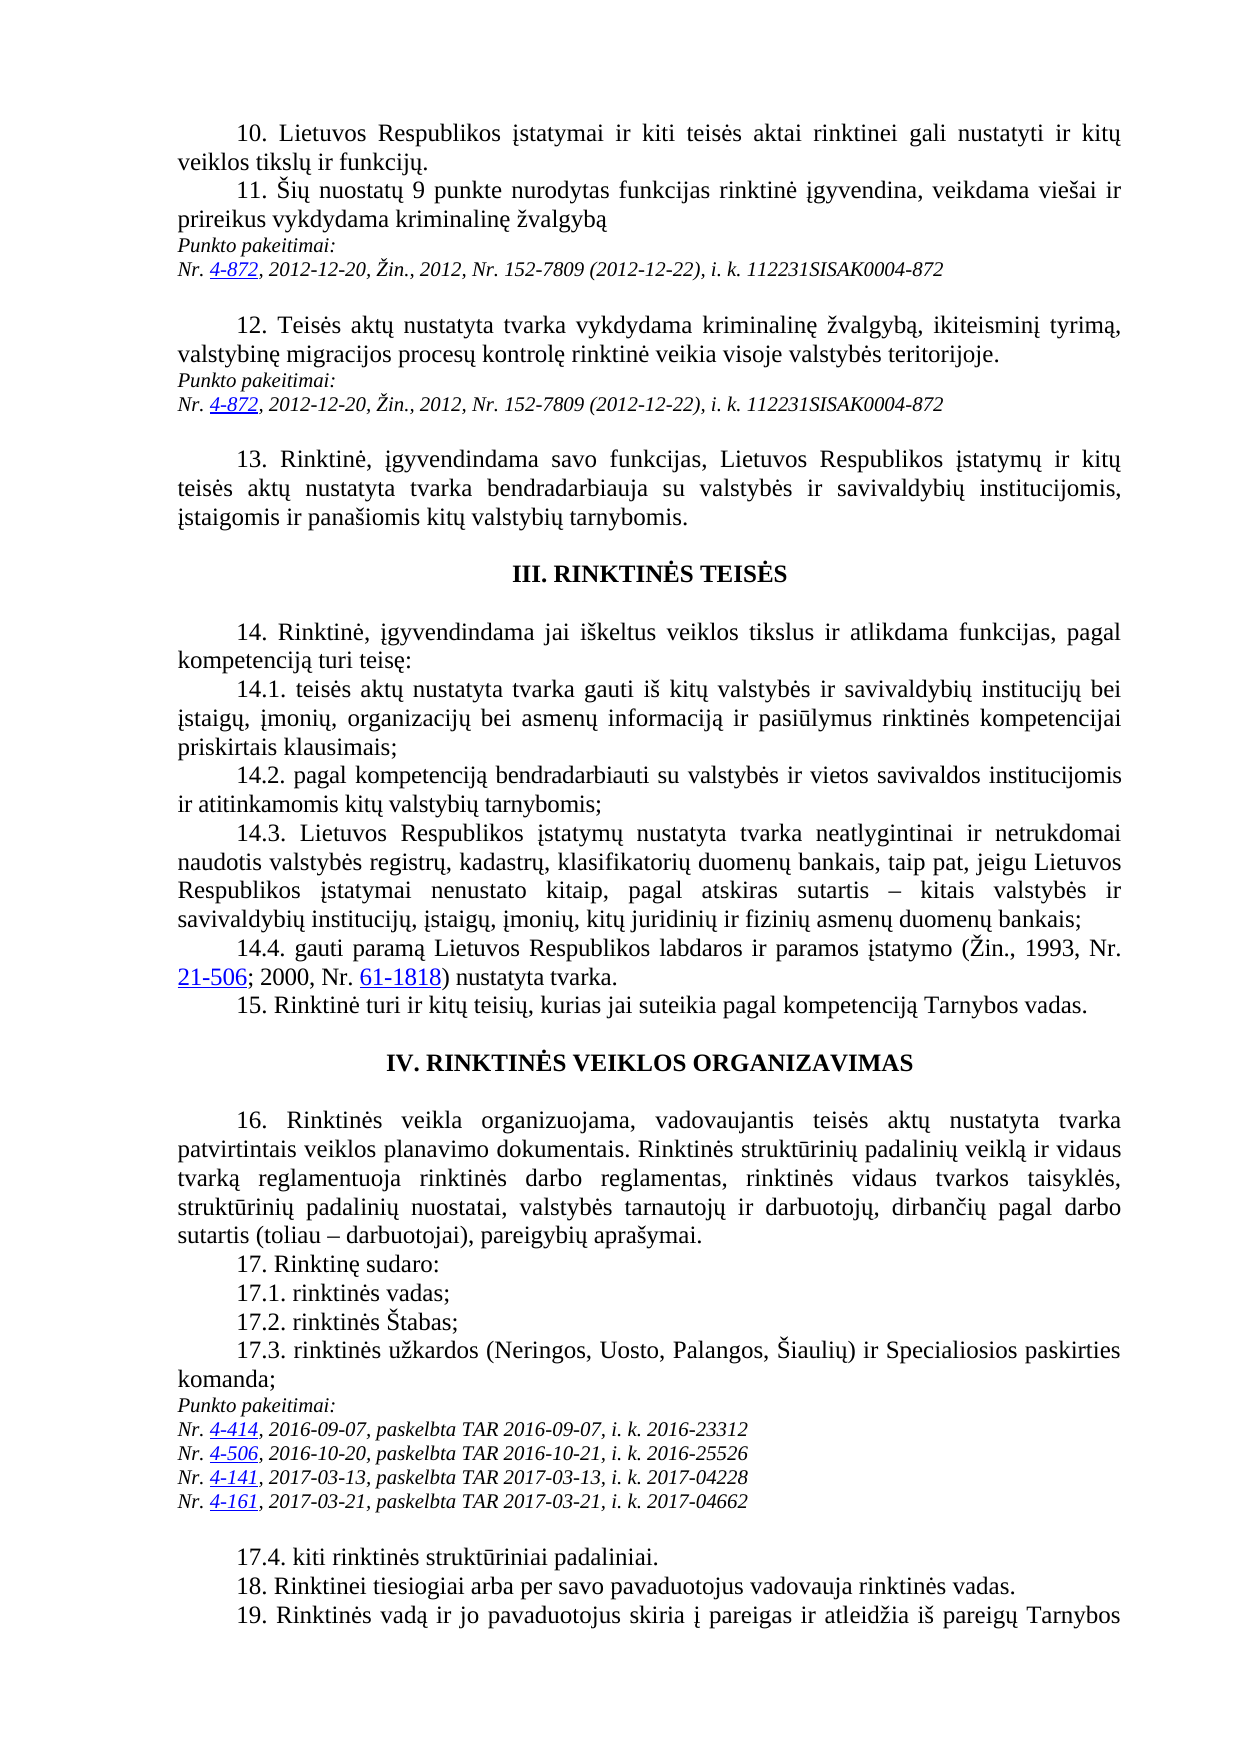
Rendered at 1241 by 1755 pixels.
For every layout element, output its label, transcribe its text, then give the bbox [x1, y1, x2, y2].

text 14.4. gauti paramą Lietuvos Respublikos labdaros ir paramos įstatymo (Žin., 1993, Nr. 21-506; 2000, Nr. 61-1818) nustatyta tvarka. [177, 933, 1122, 991]
text Punkto pakeitimai: [177, 233, 1122, 257]
text III. RINKTINĖS TEISĖS [177, 559, 1122, 588]
text IV. RINKTINĖS VEIKLOS ORGANIZAVIMAS [177, 1048, 1122, 1077]
text Nr. 4-414, 2016-09-07, paskelbta TAR 2016-09-07, i. k. 2016-23312 [177, 1417, 1122, 1441]
text 10. Lietuvos Respublikos įstatymai ir kiti teisės aktai rinktinei gali nustatyti ir kitų veiklos tikslų ir funkcijų. [177, 118, 1122, 176]
text Nr. 4-161, 2017-03-21, paskelbta TAR 2017-03-21, i. k. 2017-04662 [177, 1489, 1122, 1513]
text 14.2. pagal kompetenciją bendradarbiauti su valstybės ir vietos savivaldos institucijomis ir atitinkamomis kitų valstybių tarnybomis; [177, 761, 1122, 818]
text 17.3. rinktinės užkardos (Neringos, Uosto, Palangos, Šiaulių) ir Specialiosios paskirties komanda; [177, 1336, 1122, 1393]
text 16. Rinktinės veikla organizuojama, vadovaujantis teisės aktų nustatyta tvarka patvirtintais veiklos planavimo dokumentais. Rinktinės struktūrinių padalinių veiklą ir vidaus tvarką reglamentuoja rinktinės darbo reglamentas, rinktinės vidaus tvarkos taisyklės, struktūrinių padalinių nuostatai, valstybės tarnautojų ir darbuotojų, dirbančių pagal darbo sutartis (toliau – darbuotojai), pareigybių aprašymai. [177, 1106, 1122, 1249]
text Punkto pakeitimai: [177, 1393, 1122, 1417]
text Nr. 4-872, 2012-12-20, Žin., 2012, Nr. 152-7809 (2012-12-22), i. k. 112231SISAK0004-872 [177, 392, 1122, 416]
text Nr. 4-872, 2012-12-20, Žin., 2012, Nr. 152-7809 (2012-12-22), i. k. 112231SISAK0004-872 [177, 257, 1122, 281]
text 17.1. rinktinės vadas; [177, 1278, 1122, 1307]
text 11. Šių nuostatų 9 punkte nurodytas funkcijas rinktinė įgyvendina, veikdama viešai ir prireikus vykdydama kriminalinę žvalgybą [177, 176, 1122, 233]
text 12. Teisės aktų nustatyta tvarka vykdydama kriminalinę žvalgybą, ikiteisminį tyrimą, valstybinę migracijos procesų kontrolę rinktinė veikia visoje valstybės teritorijoje. [177, 310, 1122, 367]
text 14. Rinktinė, įgyvendindama jai iškeltus veiklos tikslus ir atlikdama funkcijas, pagal kompetenciją turi teisę: [177, 617, 1122, 674]
text 14.3. Lietuvos Respublikos įstatymų nustatyta tvarka neatlygintinai ir netrukdomai naudotis valstybės registrų, kadastrų, klasifikatorių duomenų bankais, taip pat, jeigu Lietuvos Respublikos įstatymai nenustato kitaip, pagal atskiras sutartis – kitais valstybės ir savivaldybių institucijų, įstaigų, įmonių, kitų juridinių ir fizinių asmenų duomenų bankais; [177, 818, 1122, 933]
text Punkto pakeitimai: [177, 367, 1122, 392]
text 15. Rinktinė turi ir kitų teisių, kurias jai suteikia pagal kompetenciją Tarnybos vadas. [177, 991, 1122, 1019]
text 17.2. rinktinės Štabas; [177, 1307, 1122, 1336]
text Nr. 4-506, 2016-10-20, paskelbta TAR 2016-10-21, i. k. 2016-25526 [177, 1441, 1122, 1465]
text 19. Rinktinės vadą ir jo pavaduotojus skiria į pareigas ir atleidžia iš pareigų Tarnybos [177, 1600, 1122, 1628]
text 18. Rinktinei tiesiogiai arba per savo pavaduotojus vadovauja rinktinės vadas. [177, 1571, 1122, 1600]
text 13. Rinktinė, įgyvendindama savo funkcijas, Lietuvos Respublikos įstatymų ir kitų teisės aktų nustatyta tvarka bendradarbiauja su valstybės ir savivaldybių institucijomis, įstaigomis ir panašiomis kitų valstybių tarnybomis. [177, 444, 1122, 531]
text 14.1. teisės aktų nustatyta tvarka gauti iš kitų valstybės ir savivaldybių institucijų bei įstaigų, įmonių, organizacijų bei asmenų informaciją ir pasiūlymus rinktinės kompetencijai priskirtais klausimais; [177, 674, 1122, 761]
text 17.4. kiti rinktinės struktūriniai padaliniai. [177, 1542, 1122, 1571]
text Nr. 4-141, 2017-03-13, paskelbta TAR 2017-03-13, i. k. 2017-04228 [177, 1465, 1122, 1489]
text 17. Rinktinę sudaro: [177, 1249, 1122, 1278]
